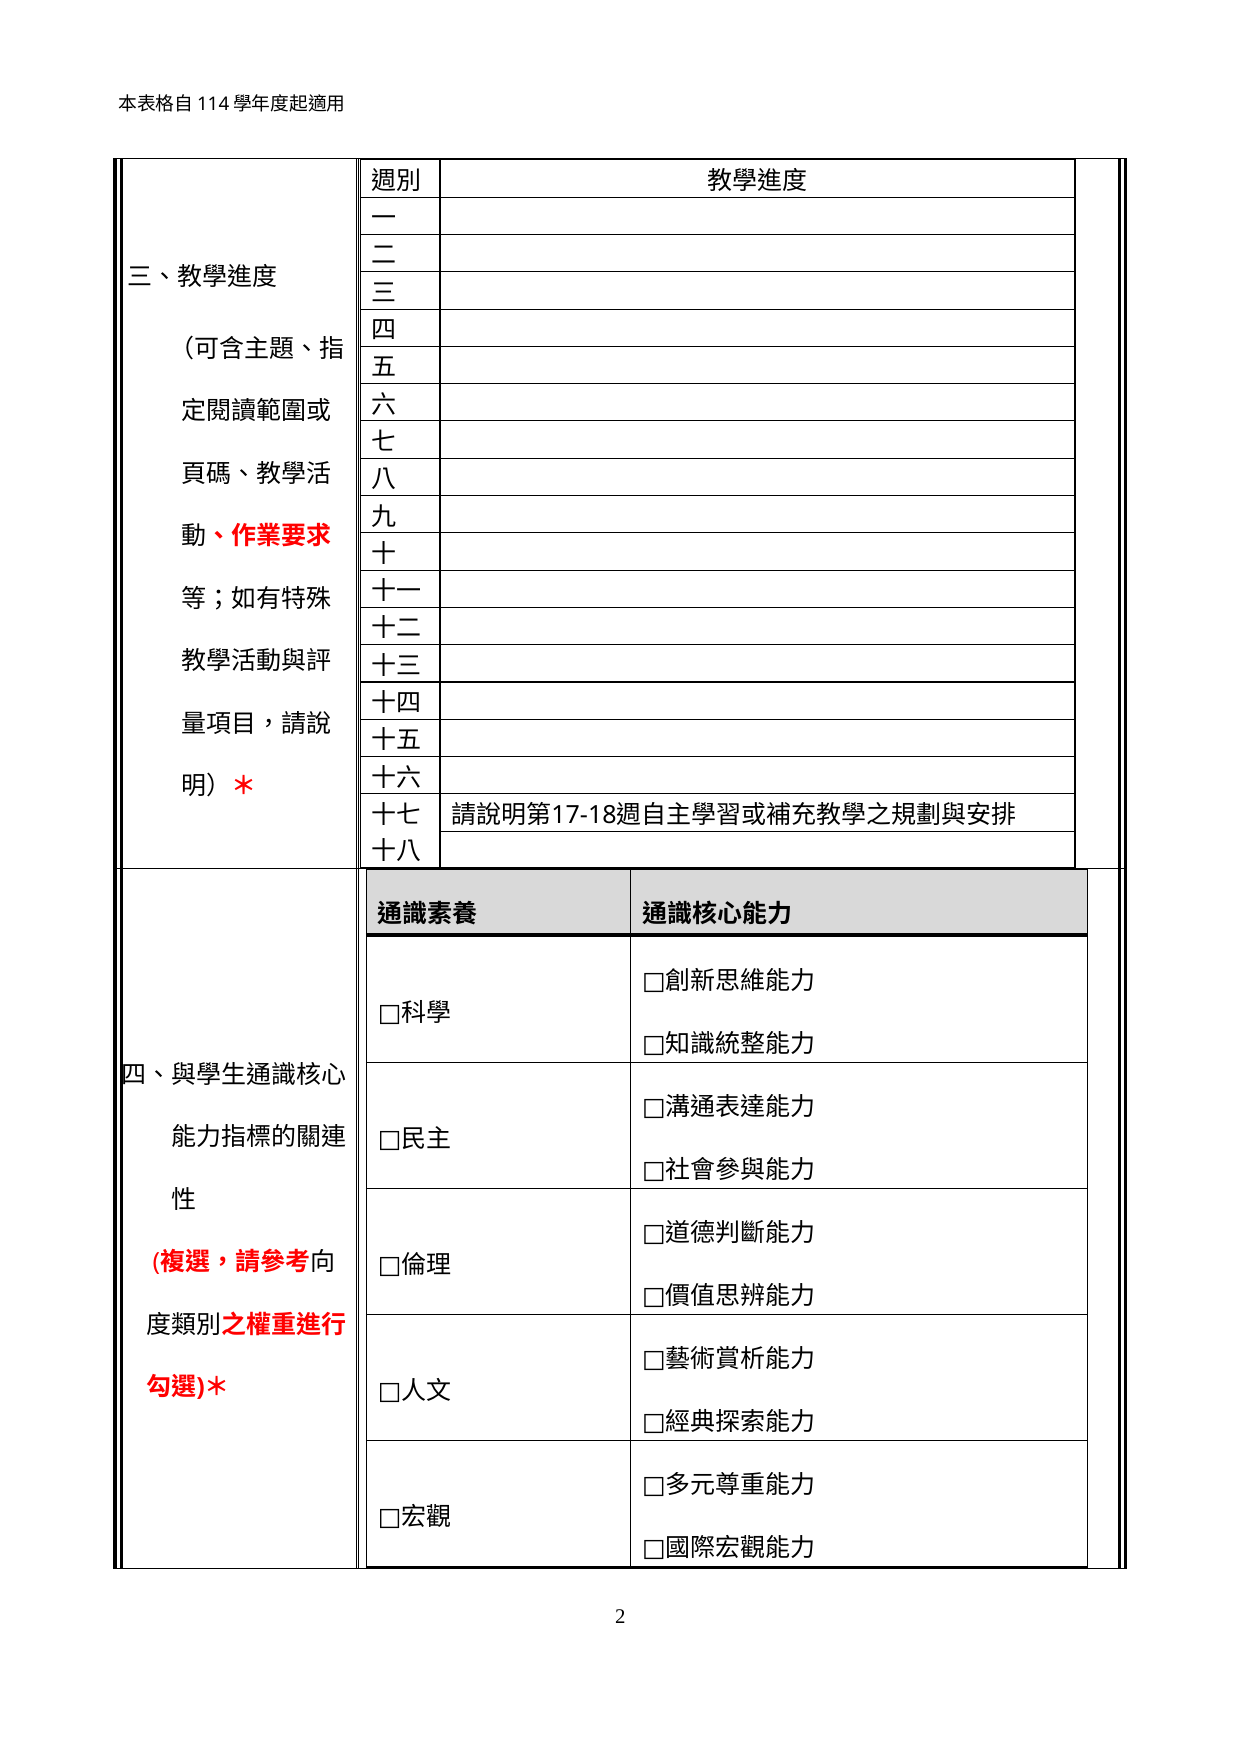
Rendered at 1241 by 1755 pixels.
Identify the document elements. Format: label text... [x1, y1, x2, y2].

table_cell [441, 384, 1074, 420]
table_cell [441, 683, 1074, 719]
table_cell [441, 832, 1074, 867]
table_cell 二 [361, 235, 439, 271]
table_cell 請說明第17-18週自主學習或補充教學之規劃與安排 [441, 794, 1074, 831]
table_cell □創新思維能力 □知識統整能力 [631, 937, 1087, 1062]
table_cell 三 [361, 272, 439, 308]
table_cell 九 [361, 496, 439, 532]
table_cell 一 [361, 198, 439, 234]
table_cell [441, 198, 1074, 234]
table_cell 十五 [361, 720, 439, 756]
table_cell [441, 720, 1074, 756]
table_cell □民主 [367, 1063, 630, 1188]
table_cell [441, 310, 1074, 346]
table_cell 八 [361, 459, 439, 495]
table_cell 七 [361, 421, 439, 458]
table_cell □科學 [367, 937, 630, 1062]
table_cell [1088, 869, 1118, 1567]
table_cell [441, 272, 1074, 308]
table_cell 五 [361, 347, 439, 383]
table_header 通識核心能力 [631, 870, 1087, 933]
table_header 週別 [361, 160, 439, 197]
table_cell [441, 496, 1074, 532]
table_cell [441, 757, 1074, 793]
table_cell □多元尊重能力 □國際宏觀能力 [631, 1441, 1087, 1566]
table_cell [441, 608, 1074, 644]
table_cell [359, 869, 366, 1567]
table_cell 四 [361, 310, 439, 346]
table_cell [441, 571, 1074, 607]
table_cell 十三 [361, 645, 439, 681]
table_cell 十六 [361, 757, 439, 793]
table_cell [441, 459, 1074, 495]
table_cell [441, 645, 1074, 681]
table_cell [441, 347, 1074, 383]
table_cell 十四 [361, 683, 439, 719]
table_cell [1076, 159, 1118, 868]
table_cell □道德判斷能力 □價值思辨能力 [631, 1189, 1087, 1314]
table_cell □宏觀 [367, 1441, 630, 1566]
table_cell □溝通表達能力 □社會參與能力 [631, 1063, 1087, 1188]
table_cell □人文 [367, 1315, 630, 1440]
table_cell □藝術賞析能力 □經典探索能力 [631, 1315, 1087, 1440]
table_cell [441, 533, 1074, 569]
table_cell □倫理 [367, 1189, 630, 1314]
table_cell 十一 [361, 571, 439, 607]
table_cell 十二 [361, 608, 439, 644]
table_cell 十七 十八 [361, 794, 439, 867]
table_cell [441, 235, 1074, 271]
table_header 通識素養 [367, 870, 630, 933]
table_cell 十 [361, 533, 439, 569]
table_cell 六 [361, 384, 439, 420]
table_cell 四、與學生通識核心能力指標的關連性 (複選，請參考向度類別之權重進行勾選)＊ [123, 869, 356, 1567]
table_cell 三、教學進度 （可含主題、指定閱讀範圍或頁碼、教學活動、作業要求等；如有特殊教學活動與評量項目，請說明）＊ [123, 159, 356, 868]
table_cell [441, 421, 1074, 458]
table_header 教學進度 [441, 160, 1074, 197]
